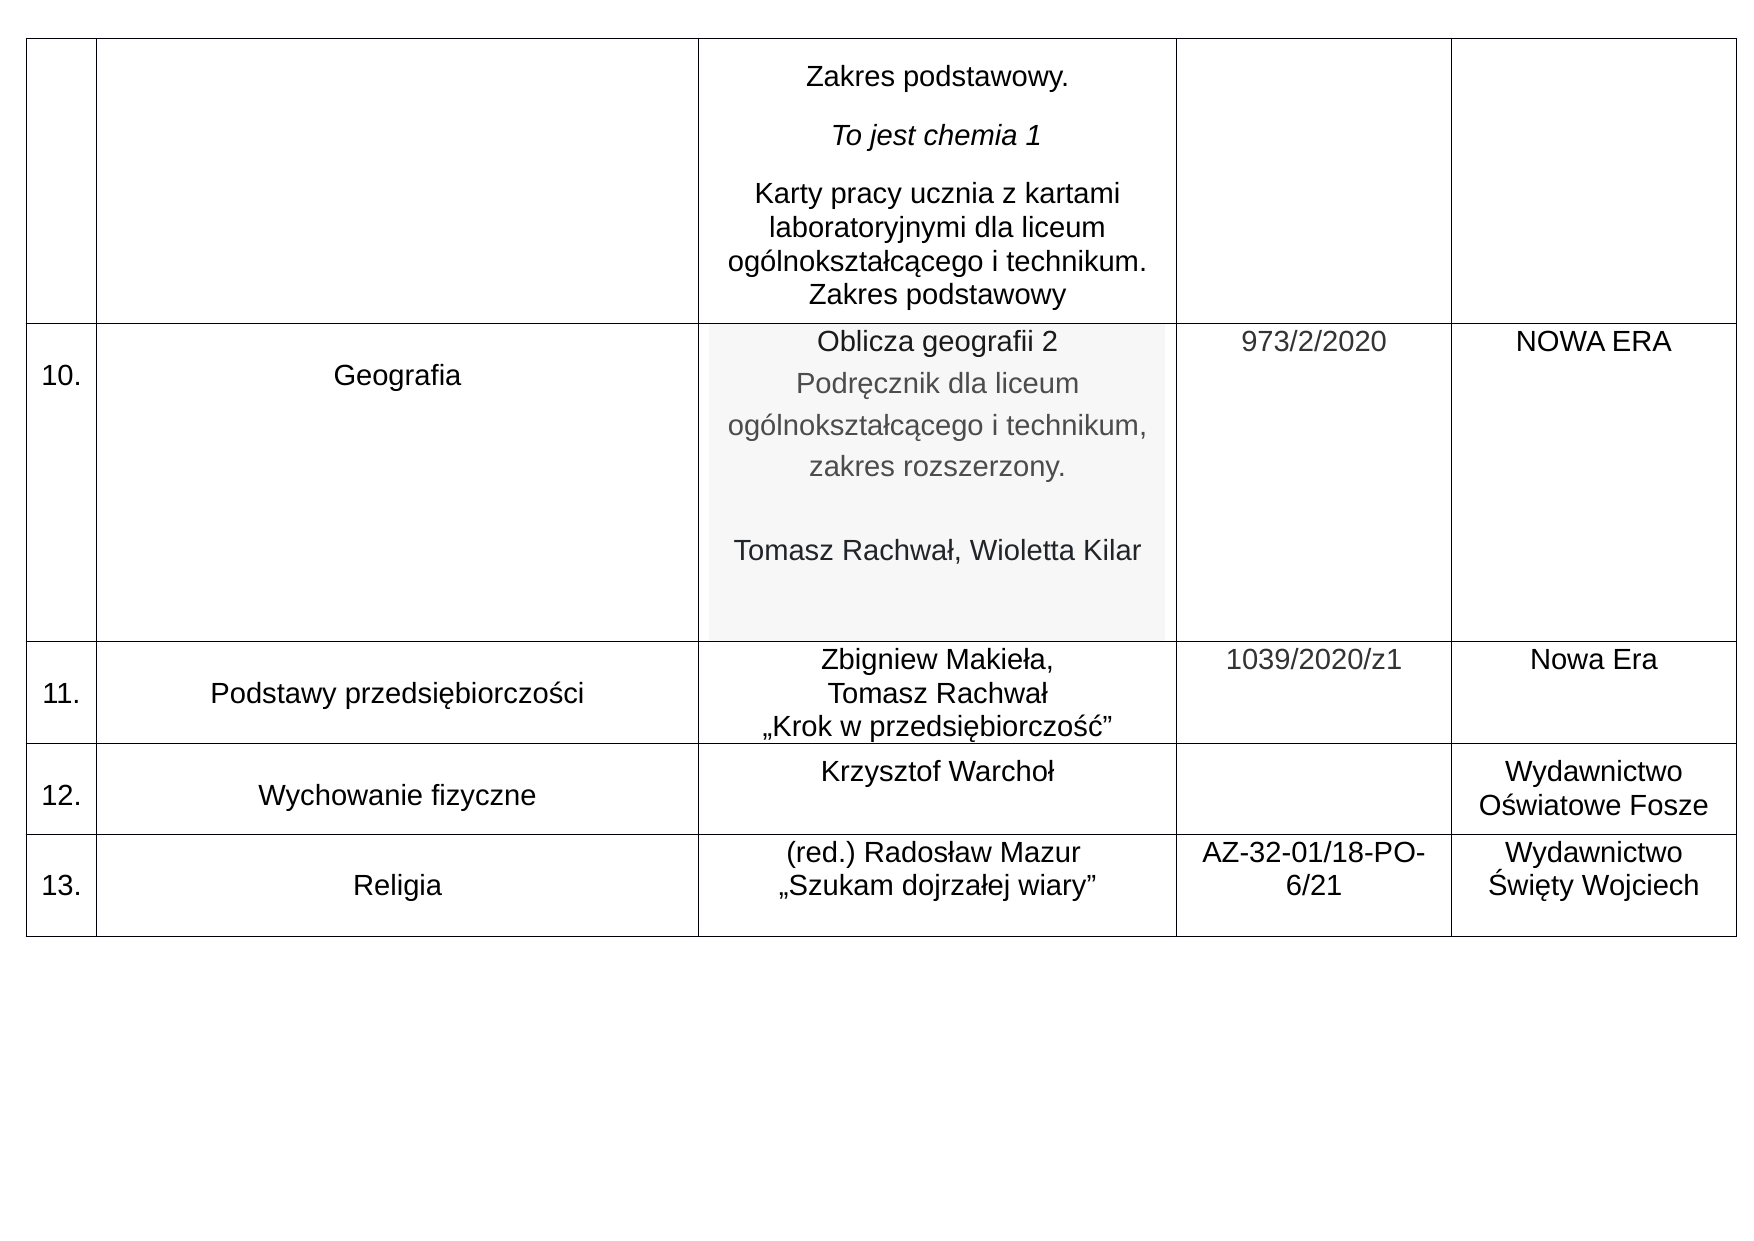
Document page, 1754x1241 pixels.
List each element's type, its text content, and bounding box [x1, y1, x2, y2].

table_cell [1177, 744, 1451, 834]
table_cell [1452, 39, 1736, 323]
table_cell NOWA ERA [1452, 324, 1736, 641]
table_cell [1177, 39, 1451, 323]
table_cell 10. [27, 324, 96, 641]
table_cell Wydawnictwo Oświatowe Fosze [1452, 744, 1736, 834]
table_cell Nowa Era [1452, 642, 1736, 743]
table_cell Zakres podstawowy. To jest chemia 1 Karty pracy ucznia z kartami laboratoryjnymi dla liceum ogólnokształcącego i technikum. Zakres podstawowy [699, 39, 1176, 323]
table_cell AZ-32-01/18-PO-6/21 [1177, 835, 1451, 936]
table_cell Religia [97, 835, 698, 936]
table_cell [97, 39, 698, 323]
table_cell [27, 39, 96, 323]
table_cell 973/2/2020 [1177, 324, 1451, 641]
table_cell Oblicza geografii 2 Podręcznik dla liceum ogólnokształcącego i technikum, zakres rozszerzony. Tomasz Rachwał, Wioletta Kilar [699, 324, 709, 641]
table_cell Wychowanie fizyczne [97, 744, 698, 834]
table_cell Podstawy przedsiębiorczości [97, 642, 698, 743]
table_cell Krzysztof Warchoł [699, 744, 1176, 834]
table_cell Oblicza geografii 2 Podręcznik dla liceum ogólnokształcącego i technikum, zakres rozszerzony. Tomasz Rachwał, Wioletta Kilar [1165, 324, 1176, 641]
table_cell (red.) Radosław Mazur „Szukam dojrzałej wiary” [699, 835, 1176, 936]
table_cell 1039/2020/z1 [1177, 642, 1451, 743]
table_cell 12. [27, 744, 96, 834]
table_cell Geografia [97, 324, 698, 641]
table_cell Wydawnictwo Święty Wojciech [1452, 835, 1736, 936]
table_cell Zbigniew Makieła, Tomasz Rachwał „Krok w przedsiębiorczość” [699, 642, 1176, 743]
table_cell 11. [27, 642, 96, 743]
table_cell 13. [27, 835, 96, 936]
